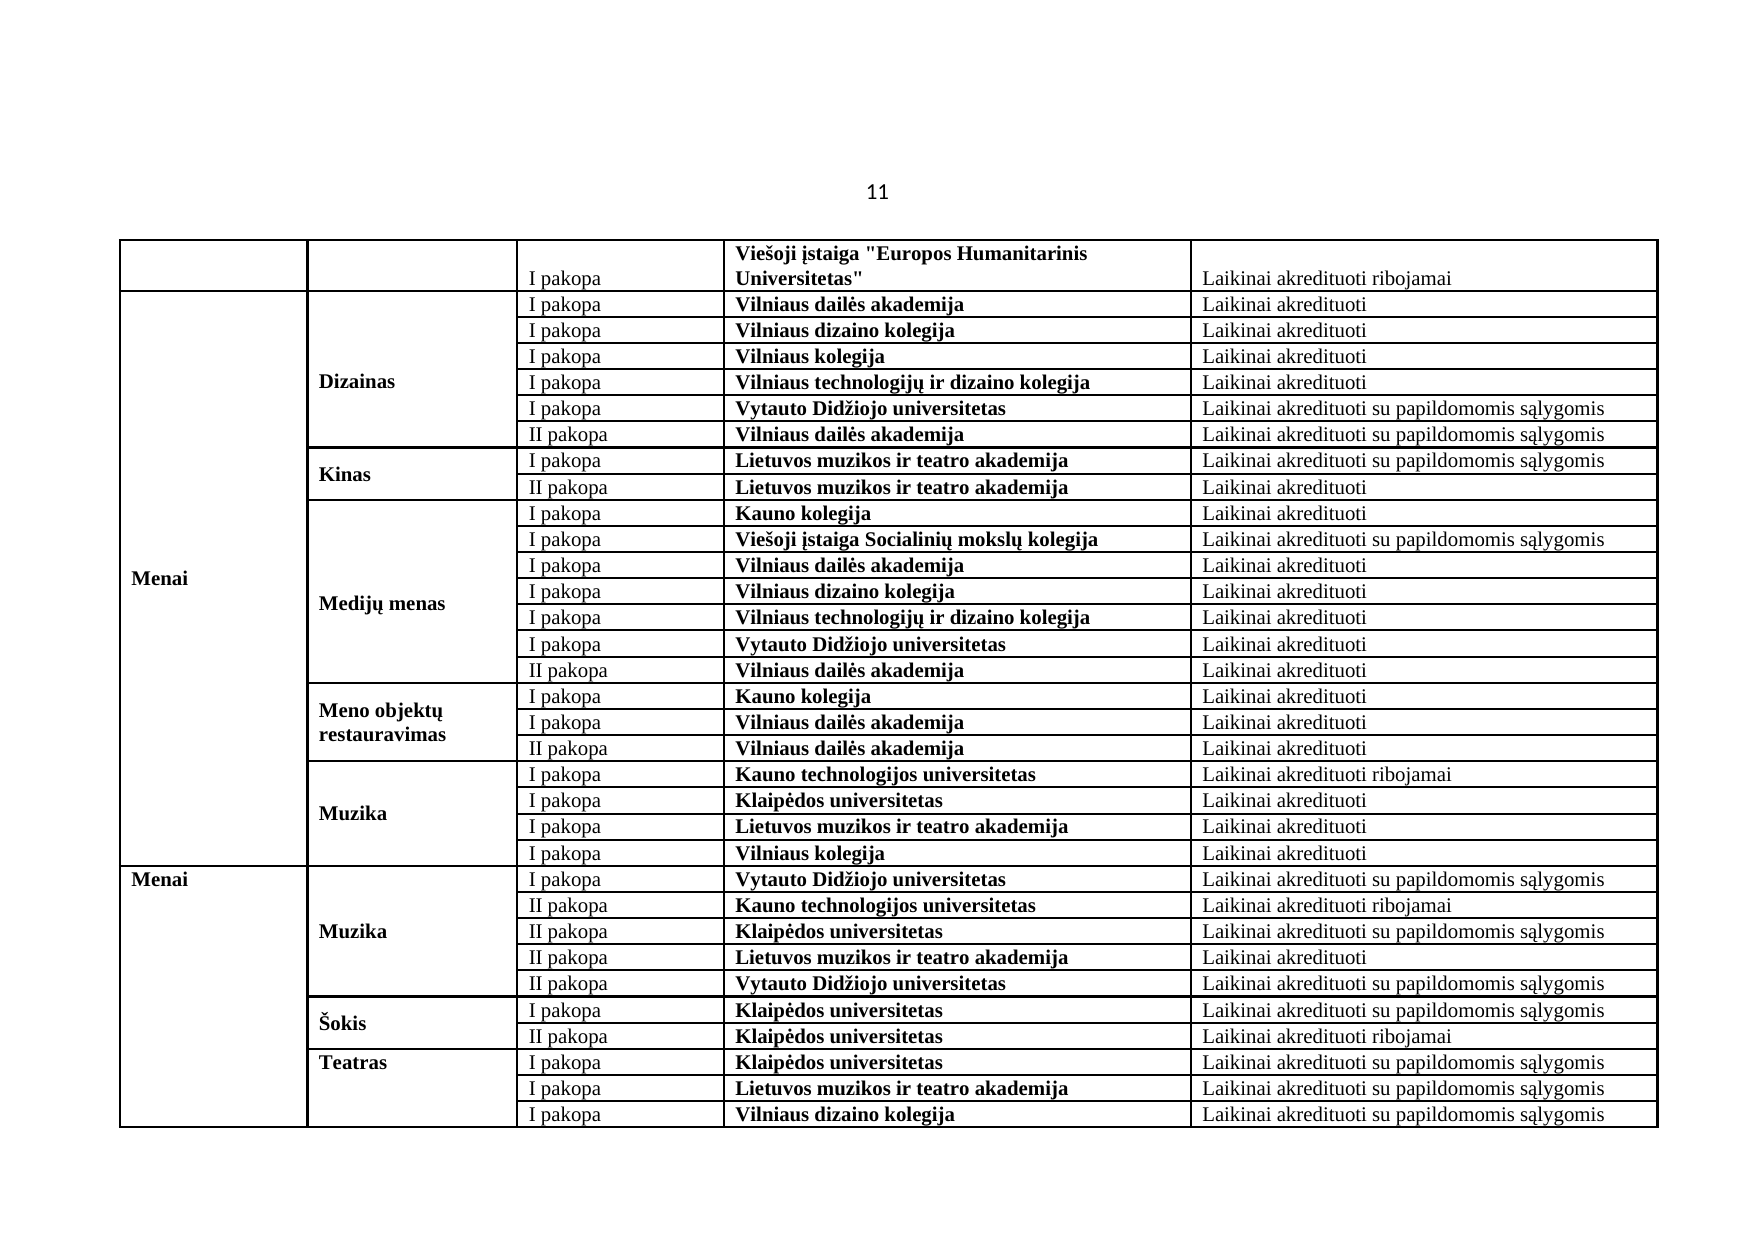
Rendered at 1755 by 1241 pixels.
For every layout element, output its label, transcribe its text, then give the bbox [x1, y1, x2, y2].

table_cell Laikinai akredituoti [1192, 631, 1656, 656]
table_cell I pakopa [518, 501, 723, 525]
table_cell Lietuvos muzikos ir teatro akademija [725, 945, 1190, 969]
table_cell I pakopa [518, 841, 723, 865]
table_cell Lietuvos muzikos ir teatro akademija [725, 475, 1190, 499]
table_cell Vilniaus kolegija [725, 841, 1190, 865]
table_cell [121, 241, 306, 289]
table_cell Kinas [309, 449, 516, 499]
table_cell Vilniaus technologijų ir dizaino kolegija [725, 605, 1190, 629]
table_cell Vytauto Didžiojo universitetas [725, 396, 1190, 420]
table_cell I pakopa [518, 605, 723, 629]
table_cell I pakopa [518, 867, 723, 891]
table_cell Laikinai akredituoti [1192, 841, 1656, 865]
table_cell Laikinai akredituoti ribojamai [1192, 1024, 1656, 1048]
table_cell II pakopa [518, 919, 723, 943]
table_cell [309, 241, 516, 289]
table_cell Laikinai akredituoti su papildomomis sąlygomis [1192, 1076, 1656, 1100]
table_cell Dizainas [309, 292, 516, 446]
table_cell I pakopa [518, 762, 723, 786]
table_cell II pakopa [518, 475, 723, 499]
table_cell Laikinai akredituoti ribojamai [1192, 762, 1656, 786]
table_cell II pakopa [518, 1024, 723, 1048]
table_cell I pakopa [518, 579, 723, 603]
table_cell I pakopa [518, 1050, 723, 1074]
table_cell I pakopa [518, 815, 723, 838]
table_cell Laikinai akredituoti [1192, 579, 1656, 603]
table_cell Menai [121, 867, 306, 1126]
table_cell Laikinai akredituoti su papildomomis sąlygomis [1192, 971, 1656, 995]
table_cell Viešoji įstaiga "Europos Humanitarinis Universitetas" [725, 241, 1190, 289]
table_cell Laikinai akredituoti su papildomomis sąlygomis [1192, 1050, 1656, 1074]
table_cell Laikinai akredituoti [1192, 736, 1656, 760]
table_cell I pakopa [518, 710, 723, 734]
table_cell Vilniaus dizaino kolegija [725, 1102, 1190, 1126]
table_cell Šokis [309, 998, 516, 1048]
table_cell II pakopa [518, 893, 723, 917]
table_cell Laikinai akredituoti [1192, 344, 1656, 368]
table_cell Klaipėdos universitetas [725, 919, 1190, 943]
table_cell Vilniaus dailės akademija [725, 422, 1190, 446]
table_cell I pakopa [518, 998, 723, 1022]
table_cell Menai [121, 292, 306, 865]
table_cell Vilniaus dailės akademija [725, 658, 1190, 682]
table_cell Vytauto Didžiojo universitetas [725, 631, 1190, 656]
table_cell II pakopa [518, 736, 723, 760]
table_cell Laikinai akredituoti su papildomomis sąlygomis [1192, 1102, 1656, 1126]
table_cell Laikinai akredituoti [1192, 553, 1656, 577]
table_cell Meno objektų restauravimas [309, 684, 516, 760]
table_cell Lietuvos muzikos ir teatro akademija [725, 1076, 1190, 1100]
table_cell Laikinai akredituoti [1192, 945, 1656, 969]
table_cell Klaipėdos universitetas [725, 1024, 1190, 1048]
table_cell Vilniaus dailės akademija [725, 553, 1190, 577]
table_cell Medijų menas [309, 501, 516, 682]
table_cell Klaipėdos universitetas [725, 998, 1190, 1022]
table_cell Laikinai akredituoti [1192, 292, 1656, 316]
table_cell I pakopa [518, 318, 723, 342]
table_cell Vilniaus technologijų ir dizaino kolegija [725, 370, 1190, 394]
table_cell Vilniaus dailės akademija [725, 736, 1190, 760]
table_cell I pakopa [518, 788, 723, 812]
table_cell Vilniaus dailės akademija [725, 710, 1190, 734]
table_cell Kauno technologijos universitetas [725, 893, 1190, 917]
table_cell Kauno kolegija [725, 684, 1190, 708]
table_cell II pakopa [518, 658, 723, 682]
table_cell Muzika [309, 762, 516, 865]
table_cell Laikinai akredituoti su papildomomis sąlygomis [1192, 919, 1656, 943]
table_cell I pakopa [518, 292, 723, 316]
table_cell Laikinai akredituoti [1192, 684, 1656, 708]
table_cell Laikinai akredituoti [1192, 815, 1656, 838]
table_cell Laikinai akredituoti su papildomomis sąlygomis [1192, 998, 1656, 1022]
table_cell Vilniaus kolegija [725, 344, 1190, 368]
table_cell Laikinai akredituoti [1192, 475, 1656, 499]
table_cell Laikinai akredituoti [1192, 370, 1656, 394]
table_cell Vytauto Didžiojo universitetas [725, 867, 1190, 891]
table_cell Laikinai akredituoti ribojamai [1192, 893, 1656, 917]
table_cell Laikinai akredituoti su papildomomis sąlygomis [1192, 396, 1656, 420]
table_cell Teatras [309, 1050, 516, 1126]
table_cell I pakopa [518, 241, 723, 289]
table_cell Klaipėdos universitetas [725, 788, 1190, 812]
table_cell Vilniaus dizaino kolegija [725, 579, 1190, 603]
table_cell Laikinai akredituoti [1192, 710, 1656, 734]
table_cell I pakopa [518, 631, 723, 656]
table_cell Laikinai akredituoti su papildomomis sąlygomis [1192, 527, 1656, 551]
table_cell Laikinai akredituoti ribojamai [1192, 241, 1656, 289]
table_cell II pakopa [518, 422, 723, 446]
table_cell Vilniaus dailės akademija [725, 292, 1190, 316]
table_cell Vilniaus dizaino kolegija [725, 318, 1190, 342]
table_cell II pakopa [518, 971, 723, 995]
table_cell I pakopa [518, 449, 723, 472]
table_cell Vytauto Didžiojo universitetas [725, 971, 1190, 995]
table_cell I pakopa [518, 684, 723, 708]
table_cell Kauno technologijos universitetas [725, 762, 1190, 786]
table_cell I pakopa [518, 1102, 723, 1126]
table_cell I pakopa [518, 344, 723, 368]
table_cell I pakopa [518, 396, 723, 420]
table_cell Muzika [309, 867, 516, 995]
table_cell Laikinai akredituoti [1192, 658, 1656, 682]
table_cell Laikinai akredituoti [1192, 605, 1656, 629]
table_cell I pakopa [518, 1076, 723, 1100]
table_cell Viešoji įstaiga Socialinių mokslų kolegija [725, 527, 1190, 551]
table_cell Laikinai akredituoti su papildomomis sąlygomis [1192, 449, 1656, 472]
table_cell Laikinai akredituoti [1192, 501, 1656, 525]
table_cell Lietuvos muzikos ir teatro akademija [725, 815, 1190, 838]
table_cell Laikinai akredituoti su papildomomis sąlygomis [1192, 422, 1656, 446]
table_cell Laikinai akredituoti [1192, 788, 1656, 812]
table_cell Klaipėdos universitetas [725, 1050, 1190, 1074]
table_cell Lietuvos muzikos ir teatro akademija [725, 449, 1190, 472]
table_cell II pakopa [518, 945, 723, 969]
table_cell I pakopa [518, 527, 723, 551]
table_cell I pakopa [518, 370, 723, 394]
table_cell Laikinai akredituoti [1192, 318, 1656, 342]
table_cell I pakopa [518, 553, 723, 577]
table_cell Kauno kolegija [725, 501, 1190, 525]
table_cell Laikinai akredituoti su papildomomis sąlygomis [1192, 867, 1656, 891]
